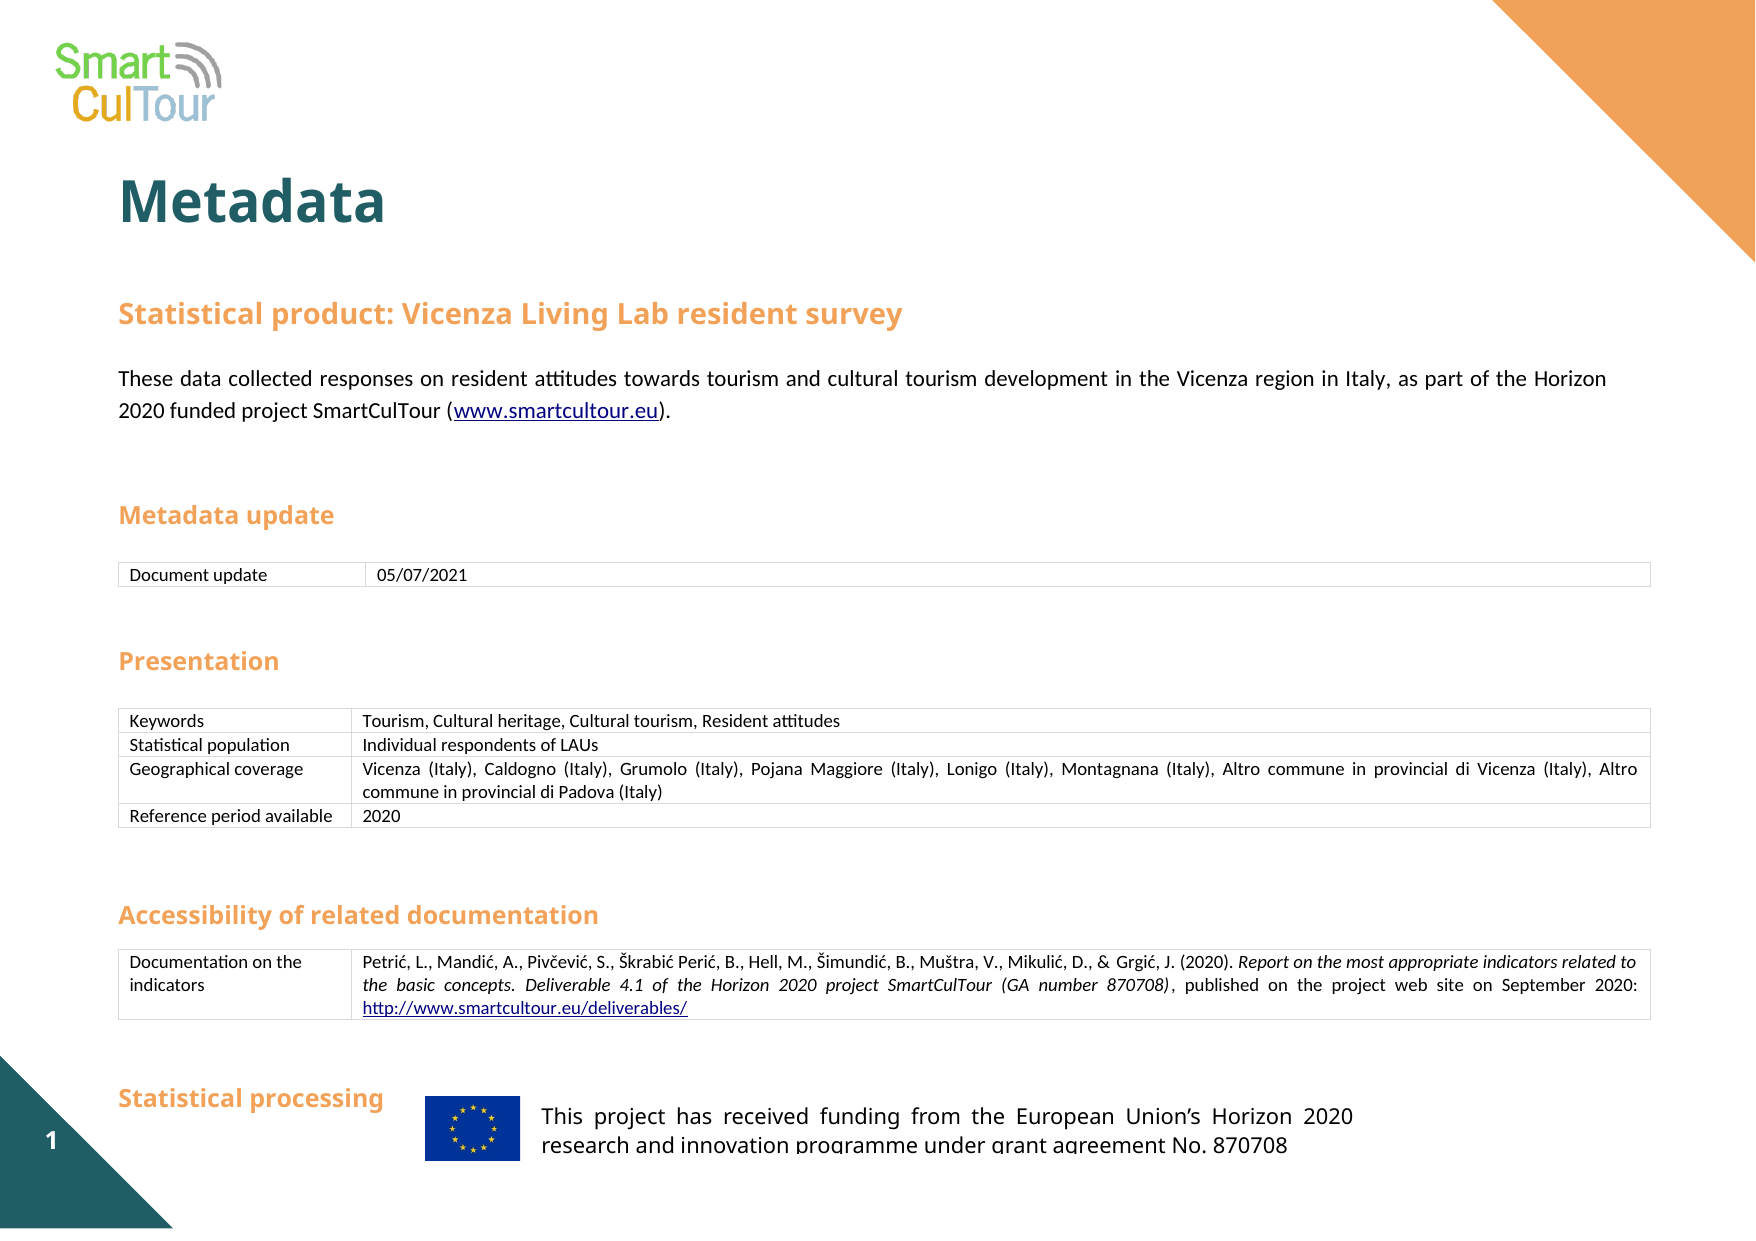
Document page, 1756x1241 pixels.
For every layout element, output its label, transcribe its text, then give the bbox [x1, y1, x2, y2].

subtitle Presentation [118, 644, 1611, 678]
table_cell Geographical coverage [119, 757, 351, 803]
table_header Petrić, L., Mandić, A., Pivčević, S., Škrabić Perić, B., Hell, M., Šimundić, B., Muštra, V., Mikulić, D., & Grgić, J. (2020). Report on the most appropriate indicators related to the basic concepts. Deliverable 4.1 of the Horizon 2020 project SmartCulTour (GA number 870708), published on the project web site on September 2020: http://www.smartcultour.eu/deliverables/ [352, 950, 1650, 1019]
subtitle Statistical product: Vicenza Living Lab resident survey [118, 293, 1611, 333]
subtitle Metadata [118, 160, 1611, 239]
text These data collected responses on resident attitudes towards tourism and cultural tourism development in the Vicenza region in Italy, as part of the Horizon 2020 funded project SmartCulTour (www.smartcultour.eu). [118, 364, 1611, 424]
subtitle Accessibility of related documentation [118, 898, 1611, 932]
subtitle Statistical processing [118, 1081, 1611, 1115]
table_cell Individual respondents of LAUs [352, 733, 1650, 756]
table_header Document update [119, 563, 365, 586]
table_header Keywords [119, 709, 351, 732]
subtitle Metadata update [118, 498, 1611, 532]
table_header Documentation on the indicators [119, 950, 351, 1019]
table_cell Vicenza (Italy), Caldogno (Italy), Grumolo (Italy), Pojana Maggiore (Italy), Lonigo (Italy), Montagnana (Italy), Altro commune in provincial di Vicenza (Italy), Altro commune in provincial di Padova (Italy) [352, 757, 1650, 803]
table_cell Statistical population [119, 733, 351, 756]
table_header 05/07/2021 [366, 563, 1650, 586]
table_cell Reference period available [119, 804, 351, 827]
table_cell 2020 [352, 804, 1650, 827]
table_header Tourism, Cultural heritage, Cultural tourism, Resident attitudes [352, 709, 1650, 732]
